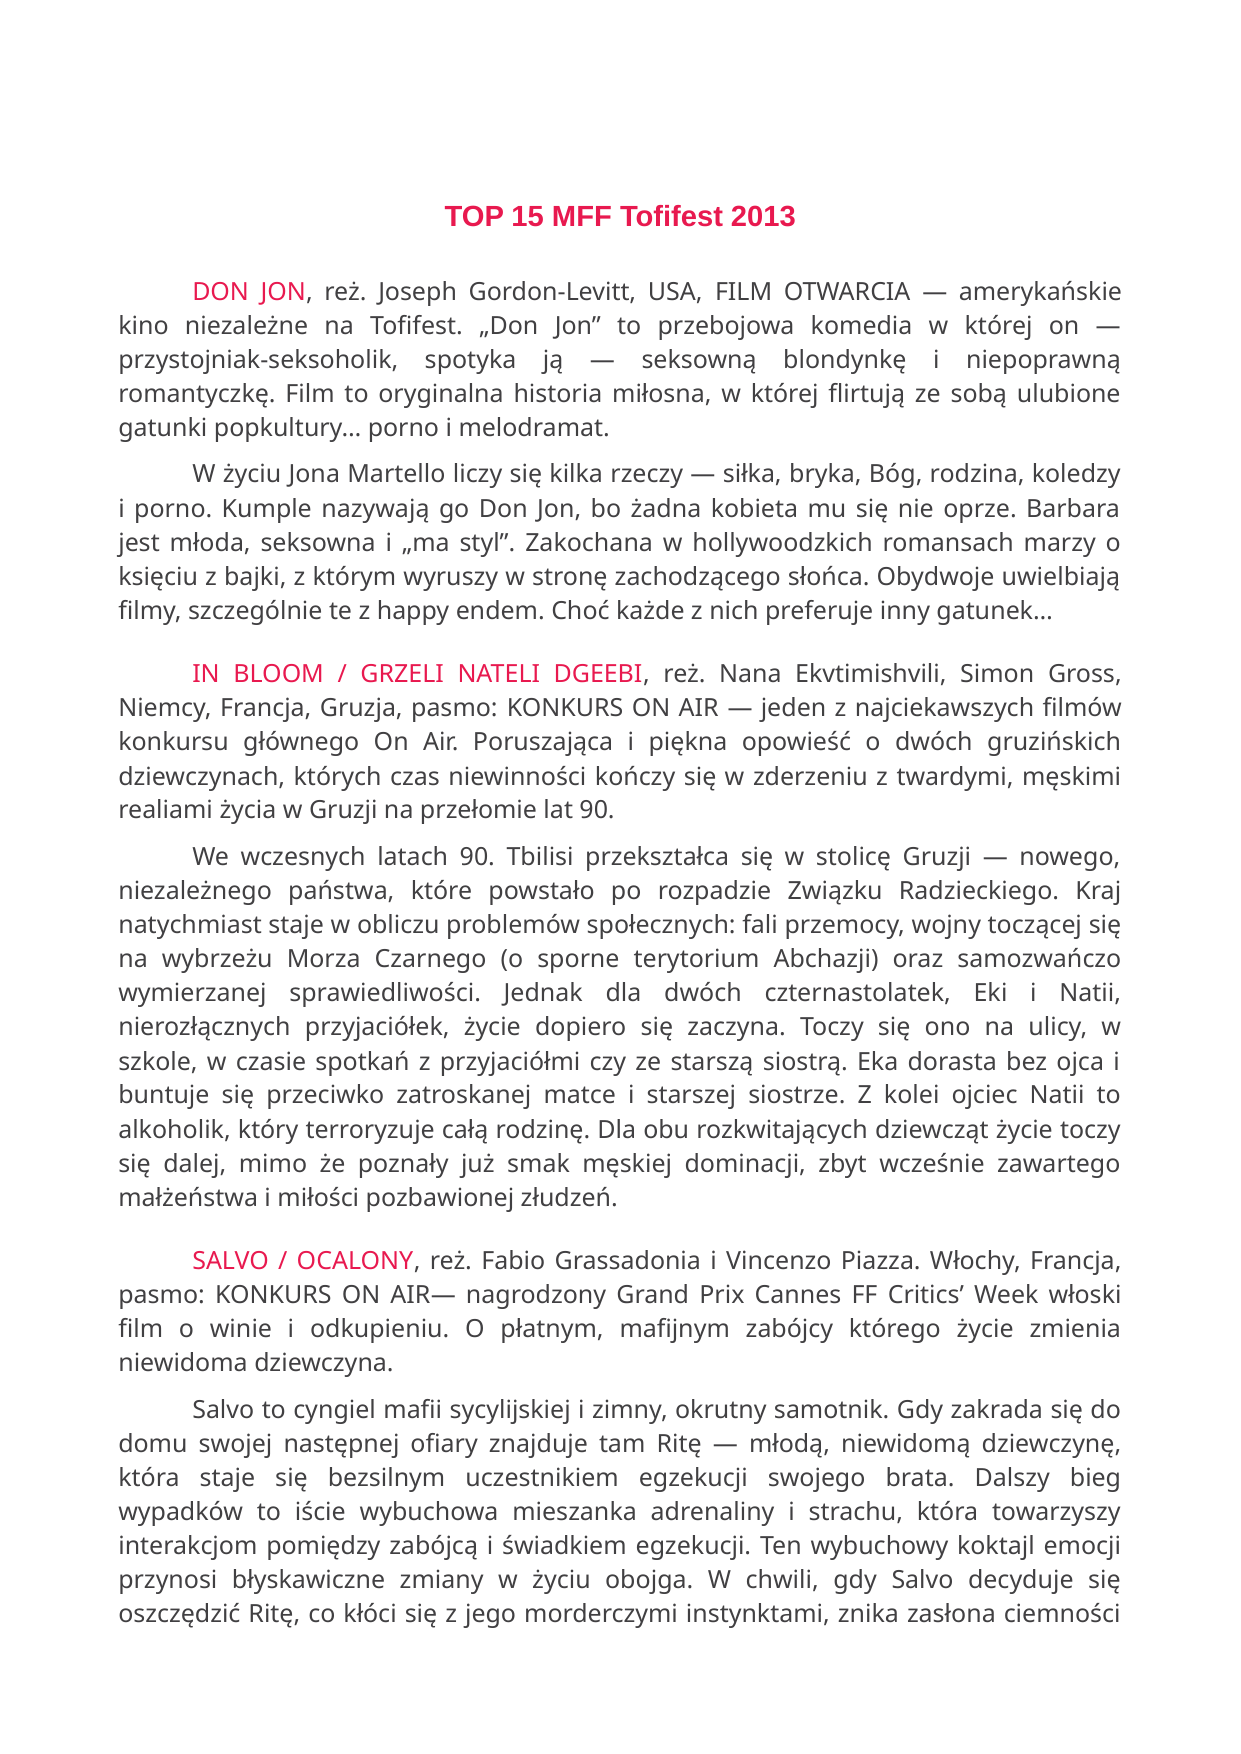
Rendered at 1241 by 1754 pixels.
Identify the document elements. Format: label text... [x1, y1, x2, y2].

text W życiu Jona Martello liczy się kilka rzeczy — siłka, bryka, Bóg, rodzina, koledzy i porno. Kumple nazywają go Don Jon, bo żadna kobieta mu się nie oprze. Barbara jest młoda, seksowna i „ma styl”. Zakochana w hollywoodzkich romansach marzy o księciu z bajki, z którym wyruszy w stronę zachodzącego słońca. Obydwoje uwielbiają filmy, szczególnie te z happy endem. Choć każde z nich preferuje inny gatunek… [118, 456, 1122, 626]
subtitle TOP 15 MFF Tofifest 2013 [118, 198, 1122, 232]
text IN BLOOM / GRZELI NATELI DGEEBI, reż. Nana Ekvtimishvili, Simon Gross, Niemcy, Francja, Gruzja, pasmo: KONKURS ON AIR — jeden z najciekawszych filmów konkursu głównego On Air. Poruszająca i piękna opowieść o dwóch gruzińskich dziewczynach, których czas niewinności kończy się w zderzeniu z twardymi, męskimi realiami życia w Gruzji na przełomie lat 90. [118, 656, 1122, 826]
text We wczesnych latach 90. Tbilisi przekształca się w stolicę Gruzji — nowego, niezależnego państwa, które powstało po rozpadzie Związku Radzieckiego. Kraj natychmiast staje w obliczu problemów społecznych: fali przemocy, wojny toczącej się na wybrzeżu Morza Czarnego (o sporne terytorium Abchazji) oraz samozwańczo wymierzanej sprawiedliwości. Jednak dla dwóch czternastolatek, Eki i Natii, nierozłącznych przyjaciółek, życie dopiero się zaczyna. Toczy się ono na ulicy, w szkole, w czasie spotkań z przyjaciółmi czy ze starszą siostrą. Eka dorasta bez ojca i buntuje się przeciwko zatroskanej matce i starszej siostrze. Z kolei ojciec Natii to alkoholik, który terroryzuje całą rodzinę. Dla obu rozkwitających dziewcząt życie toczy się dalej, mimo że poznały już smak męskiej dominacji, zbyt wcześnie zawartego małżeństwa i miłości pozbawionej złudzeń. [118, 839, 1122, 1213]
text SALVO / OCALONY, reż. Fabio Grassadonia i Vincenzo Piazza. Włochy, Francja, pasmo: KONKURS ON AIR— nagrodzony Grand Prix Cannes FF Critics’ Week włoski film o winie i odkupieniu. O płatnym, mafijnym zabójcy którego życie zmienia niewidoma dziewczyna. [118, 1243, 1122, 1379]
text DON JON, reż. Joseph Gordon-Levitt, USA, FILM OTWARCIA — amerykańskie kino niezależne na Tofifest. „Don Jon” to przebojowa komedia w której on — przystojniak-seksoholik, spotyka ją — seksowną blondynkę i niepoprawną romantyczkę. Film to oryginalna historia miłosna, w której flirtują ze sobą ulubione gatunki popkultury… porno i melodramat. [118, 273, 1122, 444]
text Salvo to cyngiel mafii sycylijskiej i zimny, okrutny samotnik. Gdy zakrada się do domu swojej następnej ofiary znajduje tam Ritę — młodą, niewidomą dziewczynę, która staje się bezsilnym uczestnikiem egzekucji swojego brata. Dalszy bieg wypadków to iście wybuchowa mieszanka adrenaliny i strachu, która towarzyszy interakcjom pomiędzy zabójcą i świadkiem egzekucji. Ten wybuchowy koktajl emocji przynosi błyskawiczne zmiany w życiu obojga. W chwili, gdy Salvo decyduje się oszczędzić Ritę, co kłóci się z jego morderczymi instynktami, znika zasłona ciemności [118, 1392, 1122, 1630]
